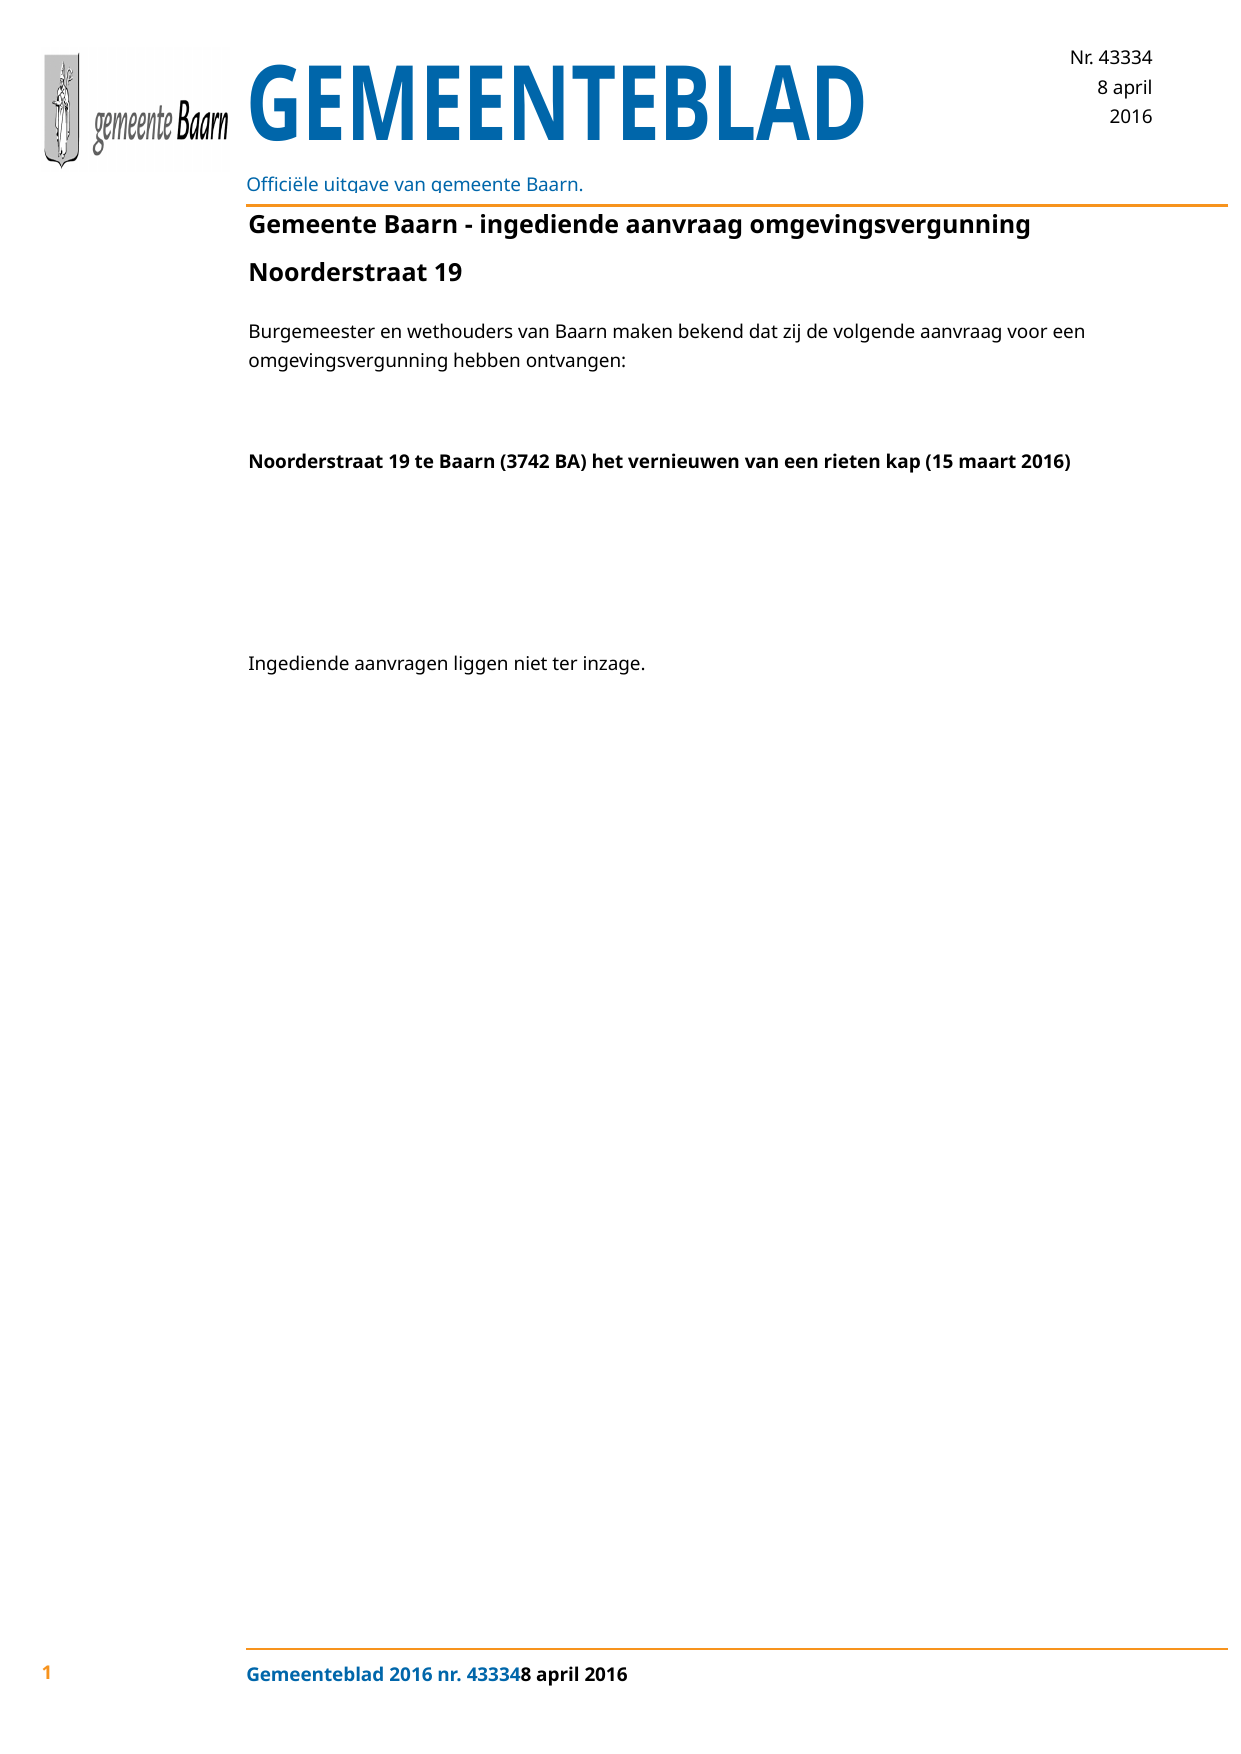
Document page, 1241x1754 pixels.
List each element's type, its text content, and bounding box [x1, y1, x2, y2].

text Burgemeester en wethouders van Baarn maken bekend dat zij de volgende aanvraag voor een omgevingsvergunning hebben ontvangen: [248, 318, 1152, 373]
text Ingediende aanvragen liggen niet ter inzage. [248, 650, 1152, 676]
text Gemeente Baarn - ingediende aanvraag omgevingsvergunning Noorderstraat 19 [248, 207, 1152, 288]
picture [41, 47, 231, 172]
text Noorderstraat 19 te Baarn (3742 BA) het vernieuwen van een rieten kap (15 maart 2016) [248, 448, 1152, 474]
